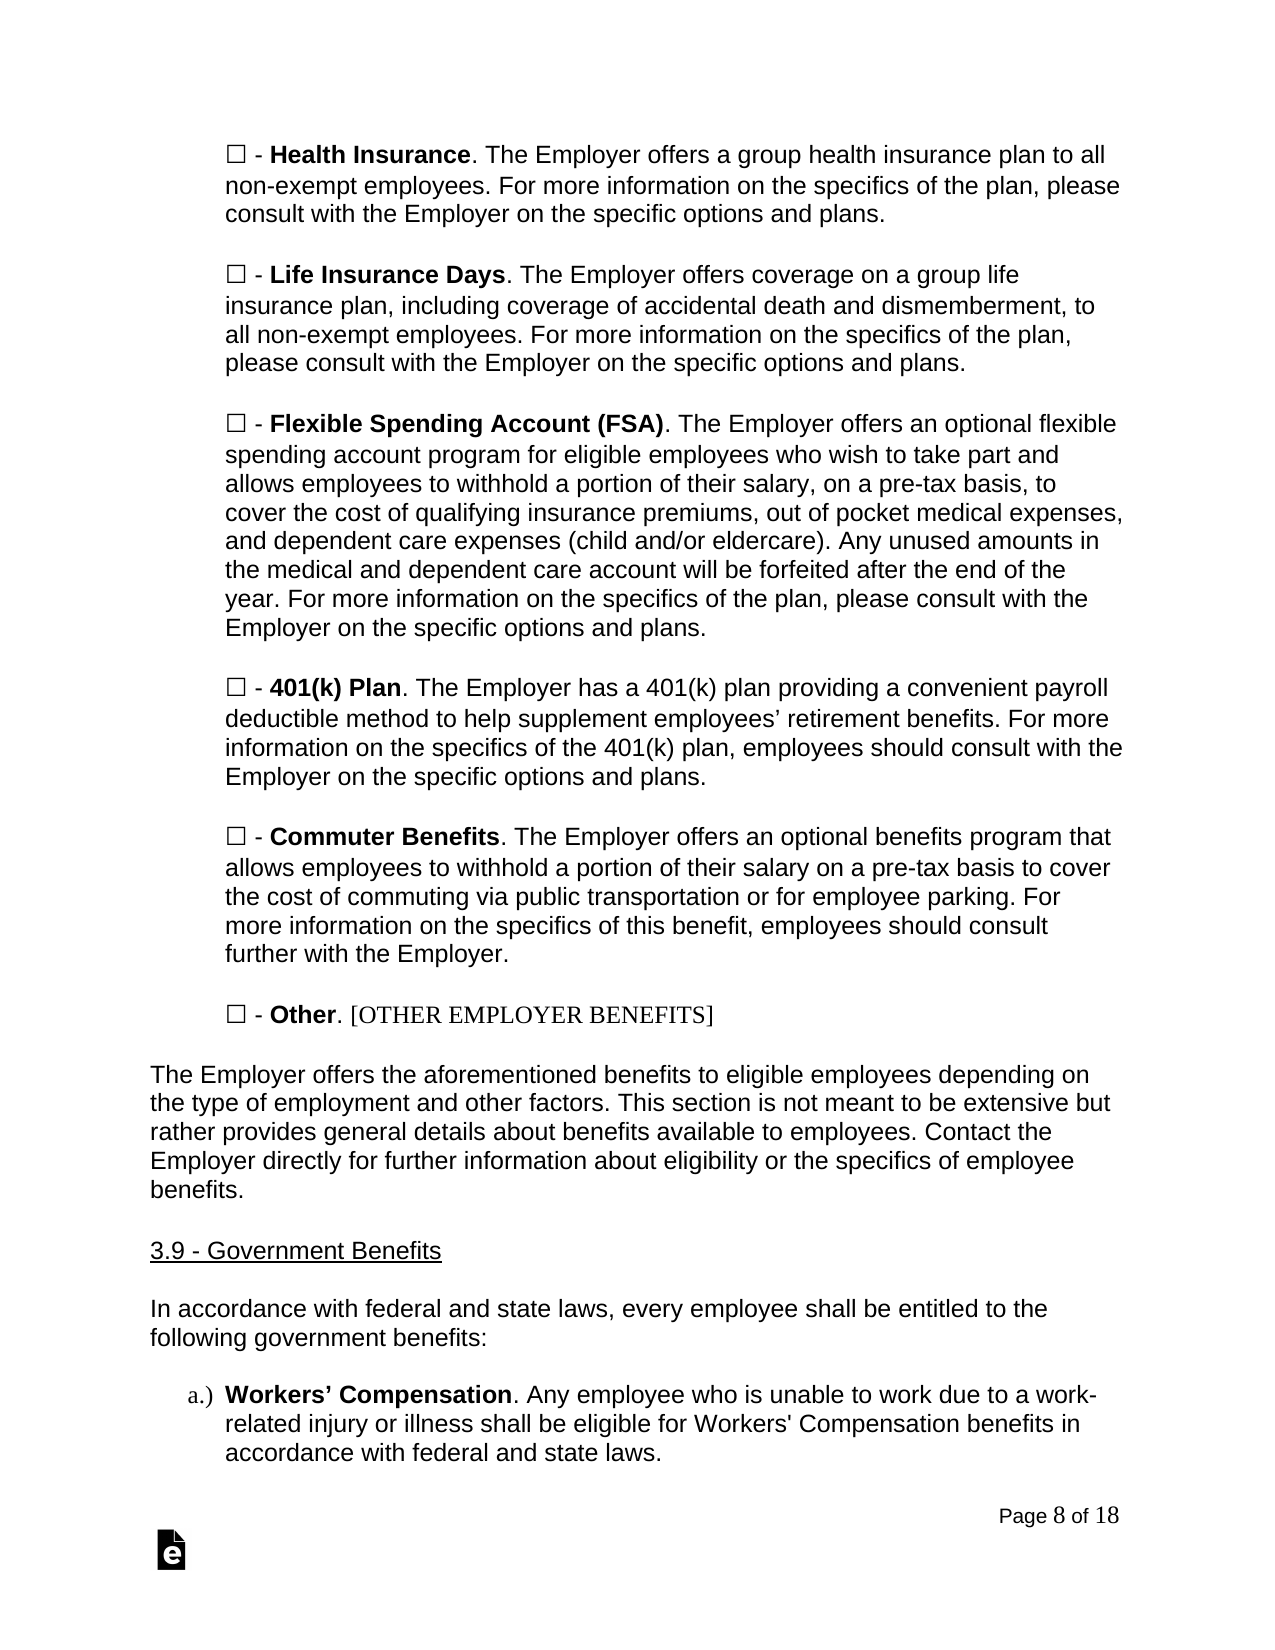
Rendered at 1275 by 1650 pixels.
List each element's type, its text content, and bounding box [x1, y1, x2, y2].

text In accordance with federal and state laws, every employee shall be entitled to the following government benefits: [150, 1294, 1125, 1351]
text ☐ - Health Insurance. The Employer offers a group health insurance plan to all non-exempt employees. For more information on the specifics of the plan, please consult with the Employer on the specific options and plans. [225, 137, 1125, 228]
text ☐ - Flexible Spending Account (FSA). The Employer offers an optional flexible spending account program for eligible employees who wish to take part and allows employees to withhold a portion of their salary, on a pre-tax basis, to cover the cost of qualifying insurance premiums, out of pocket medical expenses, and dependent care expenses (child and/or eldercare). Any unused amounts in the medical and dependent care account will be forfeited after the end of the year. For more information on the specifics of the plan, please consult with the Employer on the specific options and plans. [225, 406, 1125, 641]
text ☐ - Other. [OTHER EMPLOYER BENEFITS] [225, 997, 1125, 1031]
text ☐ - Commuter Benefits. The Employer offers an optional benefits program that allows employees to withhold a portion of their salary on a pre-tax basis to cover the cost of commuting via public transportation or for employee parking. For more information on the specifics of this benefit, employees should consult further with the Employer. [225, 819, 1125, 968]
picture [150, 1528, 192, 1571]
text ☐ - 401(k) Plan. The Employer has a 401(k) plan providing a convenient payroll deductible method to help supplement employees’ retirement benefits. For more information on the specifics of the 401(k) plan, employees should consult with the Employer on the specific options and plans. [225, 670, 1125, 790]
text ☐ - Life Insurance Days. The Employer offers coverage on a group life insurance plan, including coverage of accidental death and dismemberment, to all non-exempt employees. For more information on the specifics of the plan, please consult with the Employer on the specific options and plans. [225, 257, 1125, 377]
list Workers’ Compensation. Any employee who is unable to work due to a work-related injury or illness shall be eligible for Workers' Compensation benefits in accordance with federal and state laws. [187, 1380, 1125, 1466]
text The Employer offers the aforementioned benefits to eligible employees depending on the type of employment and other factors. This section is not meant to be extensive but rather provides general details about benefits available to employees. Contact the Employer directly for further information about eligibility or the specifics of employee benefits. [150, 1060, 1125, 1203]
subtitle 3.9 - Government Benefits [150, 1236, 1125, 1265]
